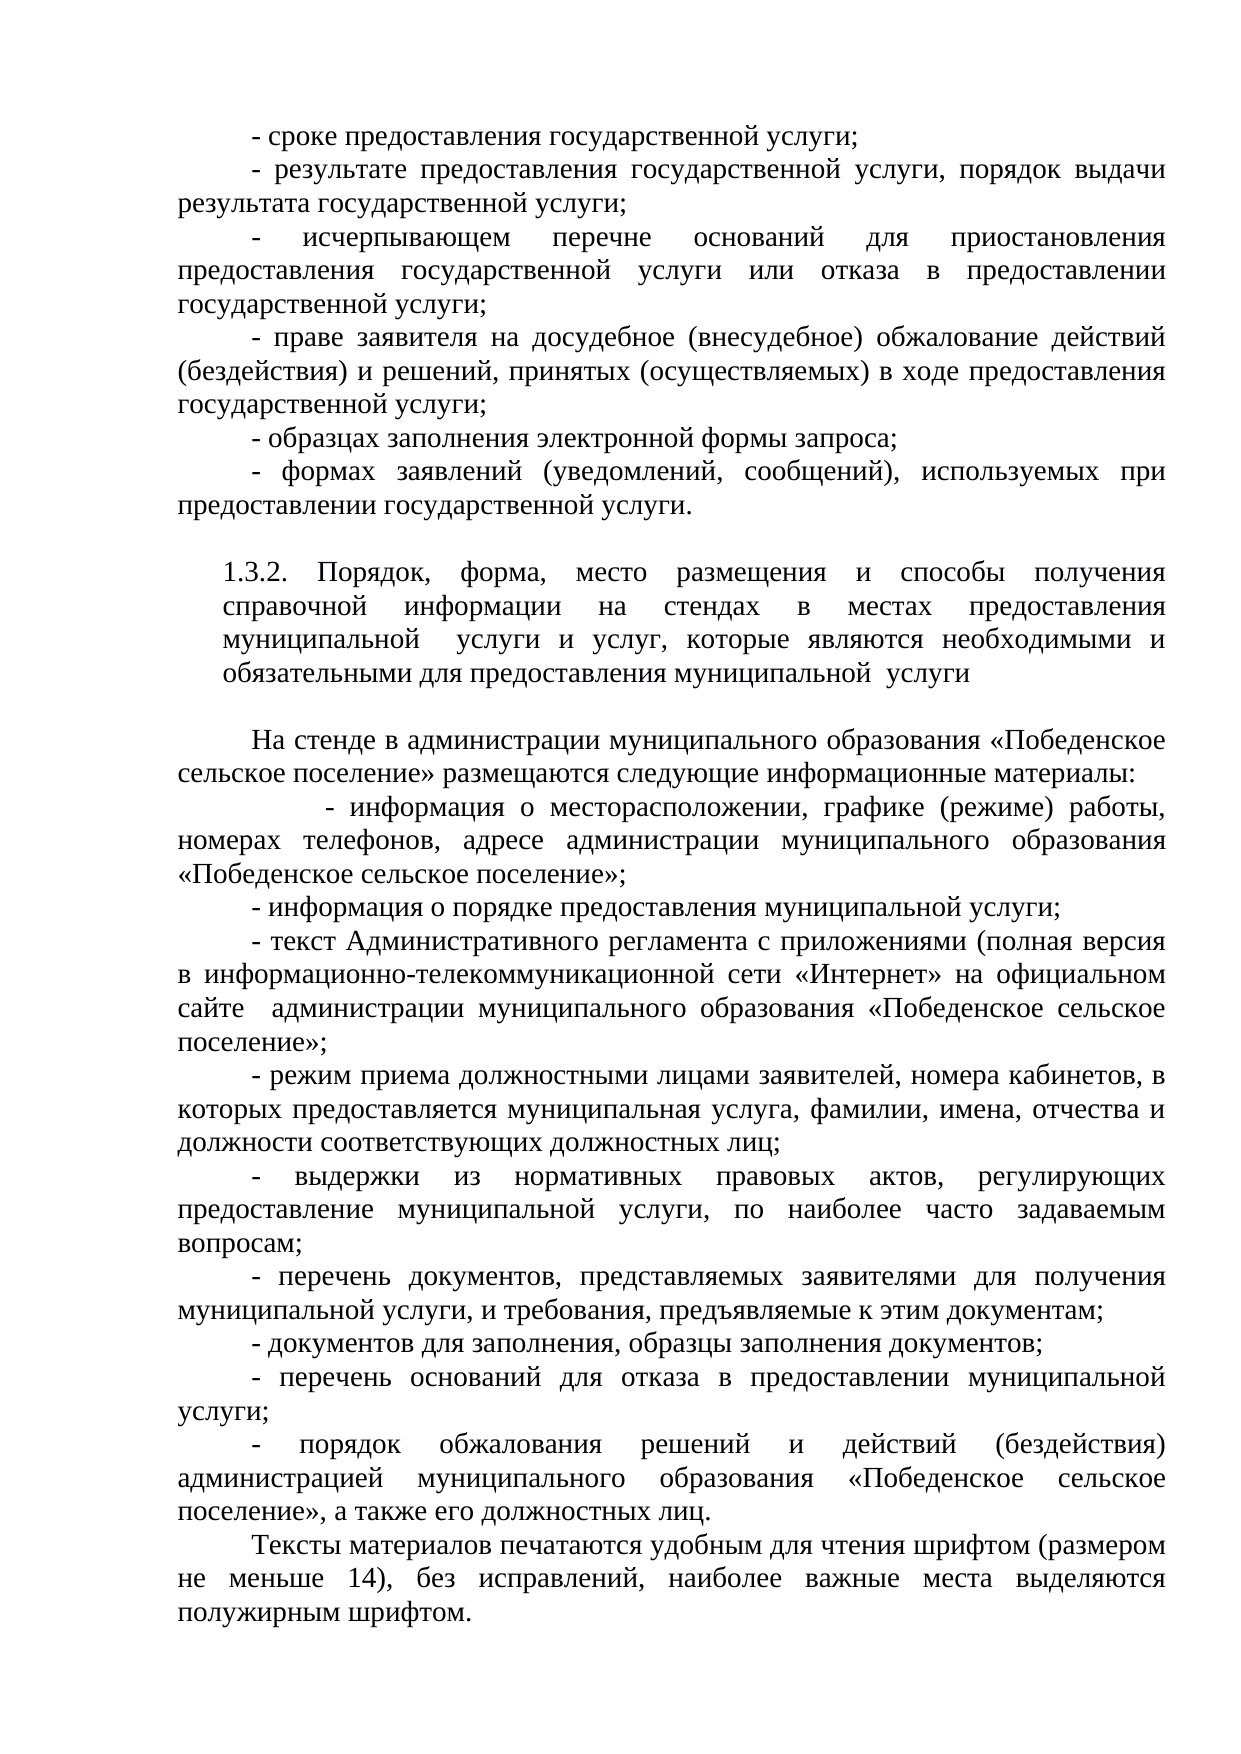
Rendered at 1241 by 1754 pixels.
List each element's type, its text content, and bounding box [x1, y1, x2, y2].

text - информация о порядке предоставления муниципальной услуги; [177, 889, 1167, 923]
subtitle 1.3.2. Порядок, форма, место размещения и способы получения справочной информации на стендах в местах предоставления муниципальной услуги и услуг, которые являются необходимыми и обязательными для предоставления муниципальной услуги [177, 554, 1167, 688]
text На стенде в администрации муниципального образования «Победенское сельское поселение» размещаются следующие информационные материалы: [177, 722, 1167, 789]
text - перечень документов, представляемых заявителями для получения муниципальной услуги, и требования, предъявляемые к этим документам; [177, 1258, 1167, 1326]
text - формах заявлений (уведомлений, сообщений), используемых при предоставлении государственной услуги. [177, 453, 1167, 521]
text - сроке предоставления государственной услуги; [177, 118, 1167, 152]
text - документов для заполнения, образцы заполнения документов; [177, 1326, 1167, 1359]
text - праве заявителя на досудебное (внесудебное) обжалование действий (бездействия) и решений, принятых (осуществляемых) в ходе предоставления государственной услуги; [177, 319, 1167, 420]
text - исчерпывающем перечне оснований для приостановления предоставления государственной услуги или отказа в предоставлении государственной услуги; [177, 219, 1167, 319]
text - информация о месторасположении, графике (режиме) работы, номерах телефонов, адресе администрации муниципального образования «Победенское сельское поселение»; [177, 789, 1167, 889]
text - текст Административного регламента с приложениями (полная версия в информационно-телекоммуникационной сети «Интернет» на официальном сайте администрации муниципального образования «Победенское сельское поселение»; [177, 923, 1167, 1057]
text Тексты материалов печатаются удобным для чтения шрифтом (размером не меньше 14), без исправлений, наиболее важные места выделяются полужирным шрифтом. [177, 1527, 1167, 1627]
text - режим приема должностными лицами заявителей, номера кабинетов, в которых предоставляется муниципальная услуга, фамилии, имена, отчества и должности соответствующих должностных лиц; [177, 1057, 1167, 1158]
text - выдержки из нормативных правовых актов, регулирующих предоставление муниципальной услуги, по наиболее часто задаваемым вопросам; [177, 1158, 1167, 1258]
text - результате предоставления государственной услуги, порядок выдачи результата государственной услуги; [177, 152, 1167, 219]
text - порядок обжалования решений и действий (бездействия) администрацией муниципального образования «Победенское сельское поселение», а также его должностных лиц. [177, 1426, 1167, 1527]
text - образцах заполнения электронной формы запроса; [177, 420, 1167, 453]
text - перечень оснований для отказа в предоставлении муниципальной услуги; [177, 1359, 1167, 1426]
